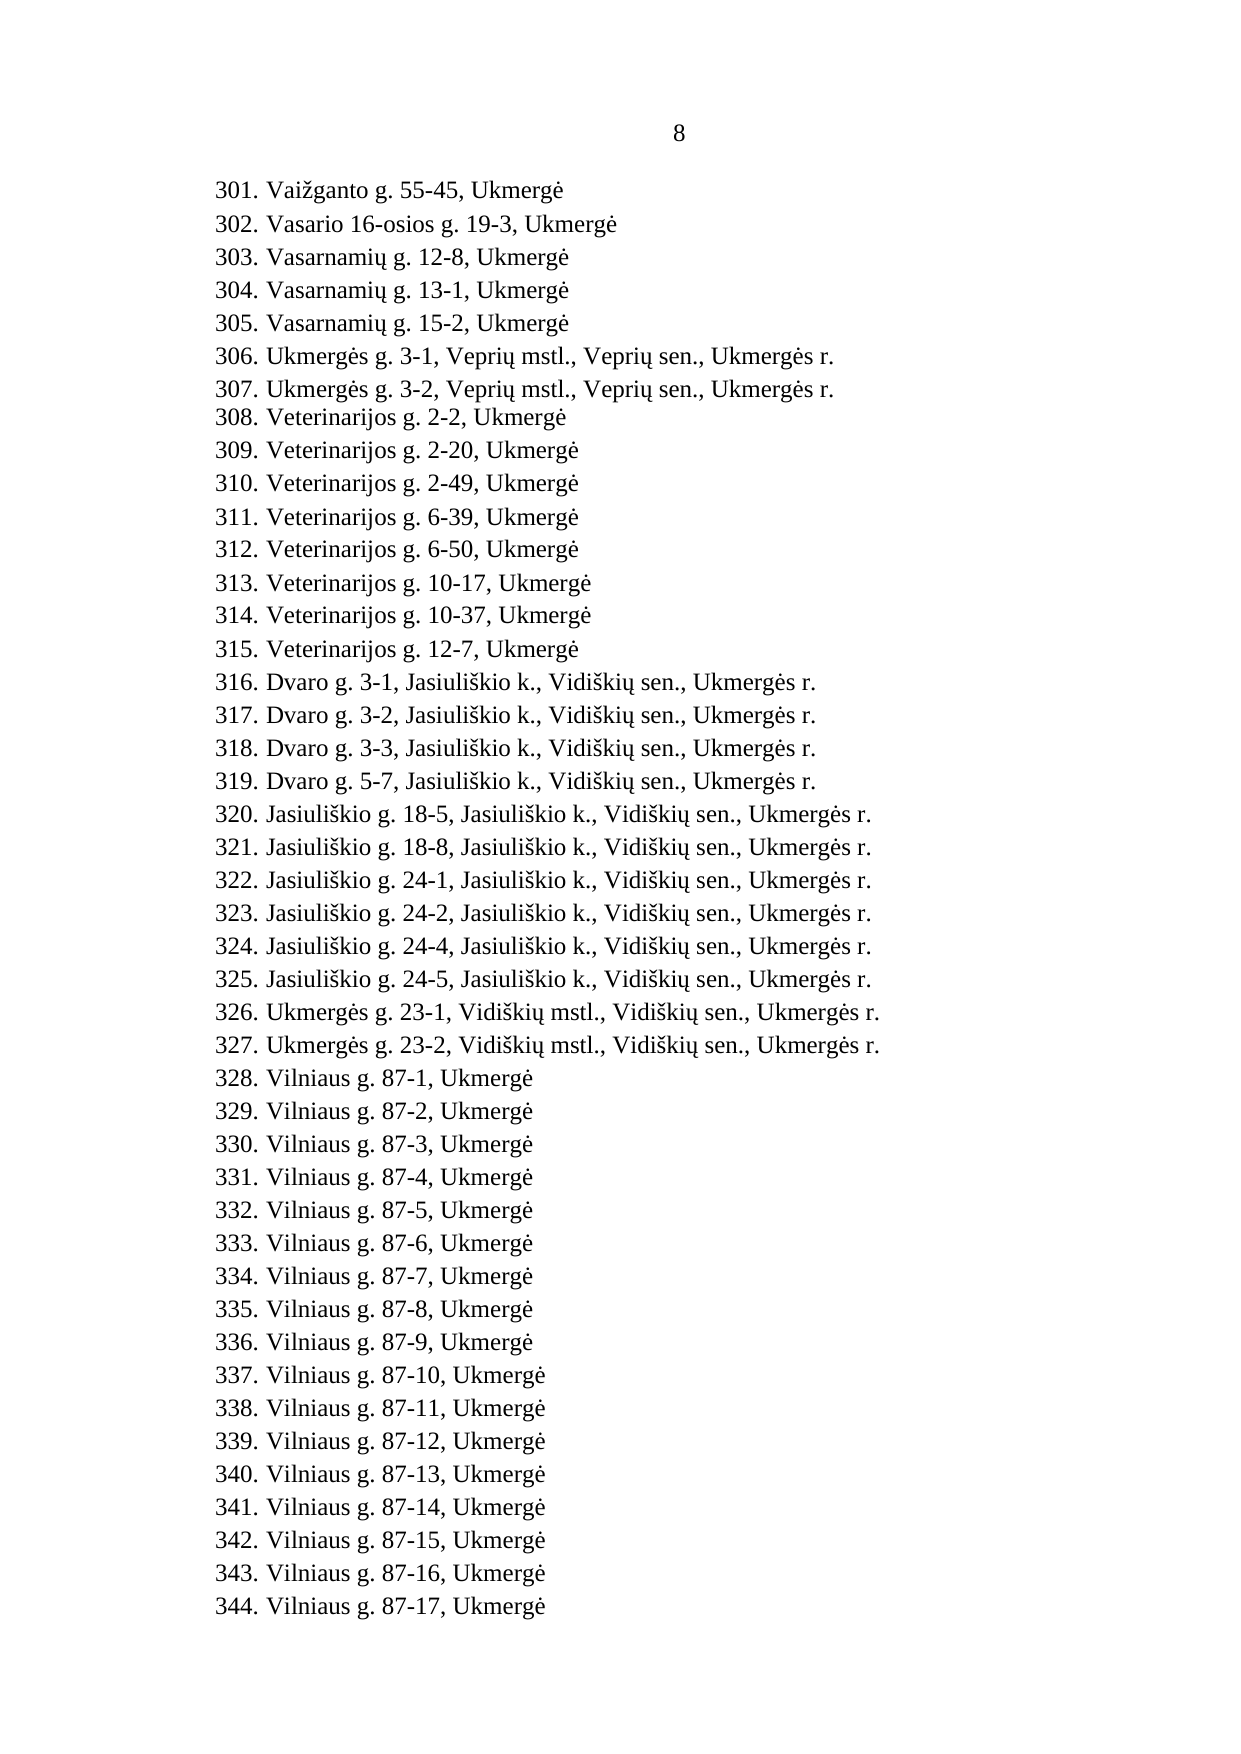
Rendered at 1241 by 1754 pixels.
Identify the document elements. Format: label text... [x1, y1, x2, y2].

text 327. Ukmergės g. 23-2, Vidiškių mstl., Vidiškių sen., Ukmergės r. [215, 1030, 1181, 1059]
text 303. Vasarnamių g. 12-8, Ukmergė [215, 242, 1181, 270]
text 314. Veterinarijos g. 10-37, Ukmergė [215, 601, 1181, 629]
text 344. Vilniaus g. 87-17, Ukmergė [215, 1591, 1181, 1620]
text 323. Jasiuliškio g. 24-2, Jasiuliškio k., Vidiškių sen., Ukmergės r. [215, 898, 1181, 927]
text 337. Vilniaus g. 87-10, Ukmergė [215, 1360, 1181, 1389]
text 339. Vilniaus g. 87-12, Ukmergė [215, 1426, 1181, 1455]
text 302. Vasario 16-osios g. 19-3, Ukmergė [215, 209, 1181, 237]
text 325. Jasiuliškio g. 24-5, Jasiuliškio k., Vidiškių sen., Ukmergės r. [215, 964, 1181, 993]
text 335. Vilniaus g. 87-8, Ukmergė [215, 1294, 1181, 1323]
text 332. Vilniaus g. 87-5, Ukmergė [215, 1195, 1181, 1224]
text 313. Veterinarijos g. 10-17, Ukmergė [215, 568, 1181, 596]
text 315. Veterinarijos g. 12-7, Ukmergė [215, 634, 1181, 662]
text 330. Vilniaus g. 87-3, Ukmergė [215, 1129, 1181, 1158]
text 310. Veterinarijos g. 2-49, Ukmergė [215, 468, 1181, 497]
text 329. Vilniaus g. 87-2, Ukmergė [215, 1096, 1181, 1125]
text 328. Vilniaus g. 87-1, Ukmergė [215, 1063, 1181, 1092]
text 331. Vilniaus g. 87-4, Ukmergė [215, 1162, 1181, 1191]
text 316. Dvaro g. 3-1, Jasiuliškio k., Vidiškių sen., Ukmergės r. [215, 667, 1181, 695]
text 321. Jasiuliškio g. 18-8, Jasiuliškio k., Vidiškių sen., Ukmergės r. [215, 832, 1181, 861]
text 326. Ukmergės g. 23-1, Vidiškių mstl., Vidiškių sen., Ukmergės r. [215, 997, 1181, 1026]
text 309. Veterinarijos g. 2-20, Ukmergė [215, 436, 1181, 464]
text 318. Dvaro g. 3-3, Jasiuliškio k., Vidiškių sen., Ukmergės r. [215, 733, 1181, 761]
text 341. Vilniaus g. 87-14, Ukmergė [215, 1492, 1181, 1521]
text 307. Ukmergės g. 3-2, Veprių mstl., Veprių sen., Ukmergės r. [215, 374, 1181, 402]
text 304. Vasarnamių g. 13-1, Ukmergė [215, 275, 1181, 303]
text 342. Vilniaus g. 87-15, Ukmergė [215, 1525, 1181, 1554]
text 338. Vilniaus g. 87-11, Ukmergė [215, 1393, 1181, 1422]
text 322. Jasiuliškio g. 24-1, Jasiuliškio k., Vidiškių sen., Ukmergės r. [215, 865, 1181, 893]
text 305. Vasarnamių g. 15-2, Ukmergė [215, 308, 1181, 336]
text 306. Ukmergės g. 3-1, Veprių mstl., Veprių sen., Ukmergės r. [215, 341, 1181, 369]
text 311. Veterinarijos g. 6-39, Ukmergė [215, 502, 1181, 530]
text 319. Dvaro g. 5-7, Jasiuliškio k., Vidiškių sen., Ukmergės r. [215, 766, 1181, 794]
text 301. Vaižganto g. 55-45, Ukmergė [215, 176, 1181, 204]
text 336. Vilniaus g. 87-9, Ukmergė [215, 1327, 1181, 1356]
text 343. Vilniaus g. 87-16, Ukmergė [215, 1558, 1181, 1587]
text 334. Vilniaus g. 87-7, Ukmergė [215, 1261, 1181, 1290]
text 333. Vilniaus g. 87-6, Ukmergė [215, 1228, 1181, 1257]
text 308. Veterinarijos g. 2-2, Ukmergė [215, 402, 1181, 431]
text 320. Jasiuliškio g. 18-5, Jasiuliškio k., Vidiškių sen., Ukmergės r. [215, 799, 1181, 827]
text 340. Vilniaus g. 87-13, Ukmergė [215, 1459, 1181, 1488]
text 317. Dvaro g. 3-2, Jasiuliškio k., Vidiškių sen., Ukmergės r. [215, 700, 1181, 728]
text 312. Veterinarijos g. 6-50, Ukmergė [215, 534, 1181, 563]
text 324. Jasiuliškio g. 24-4, Jasiuliškio k., Vidiškių sen., Ukmergės r. [215, 931, 1181, 959]
